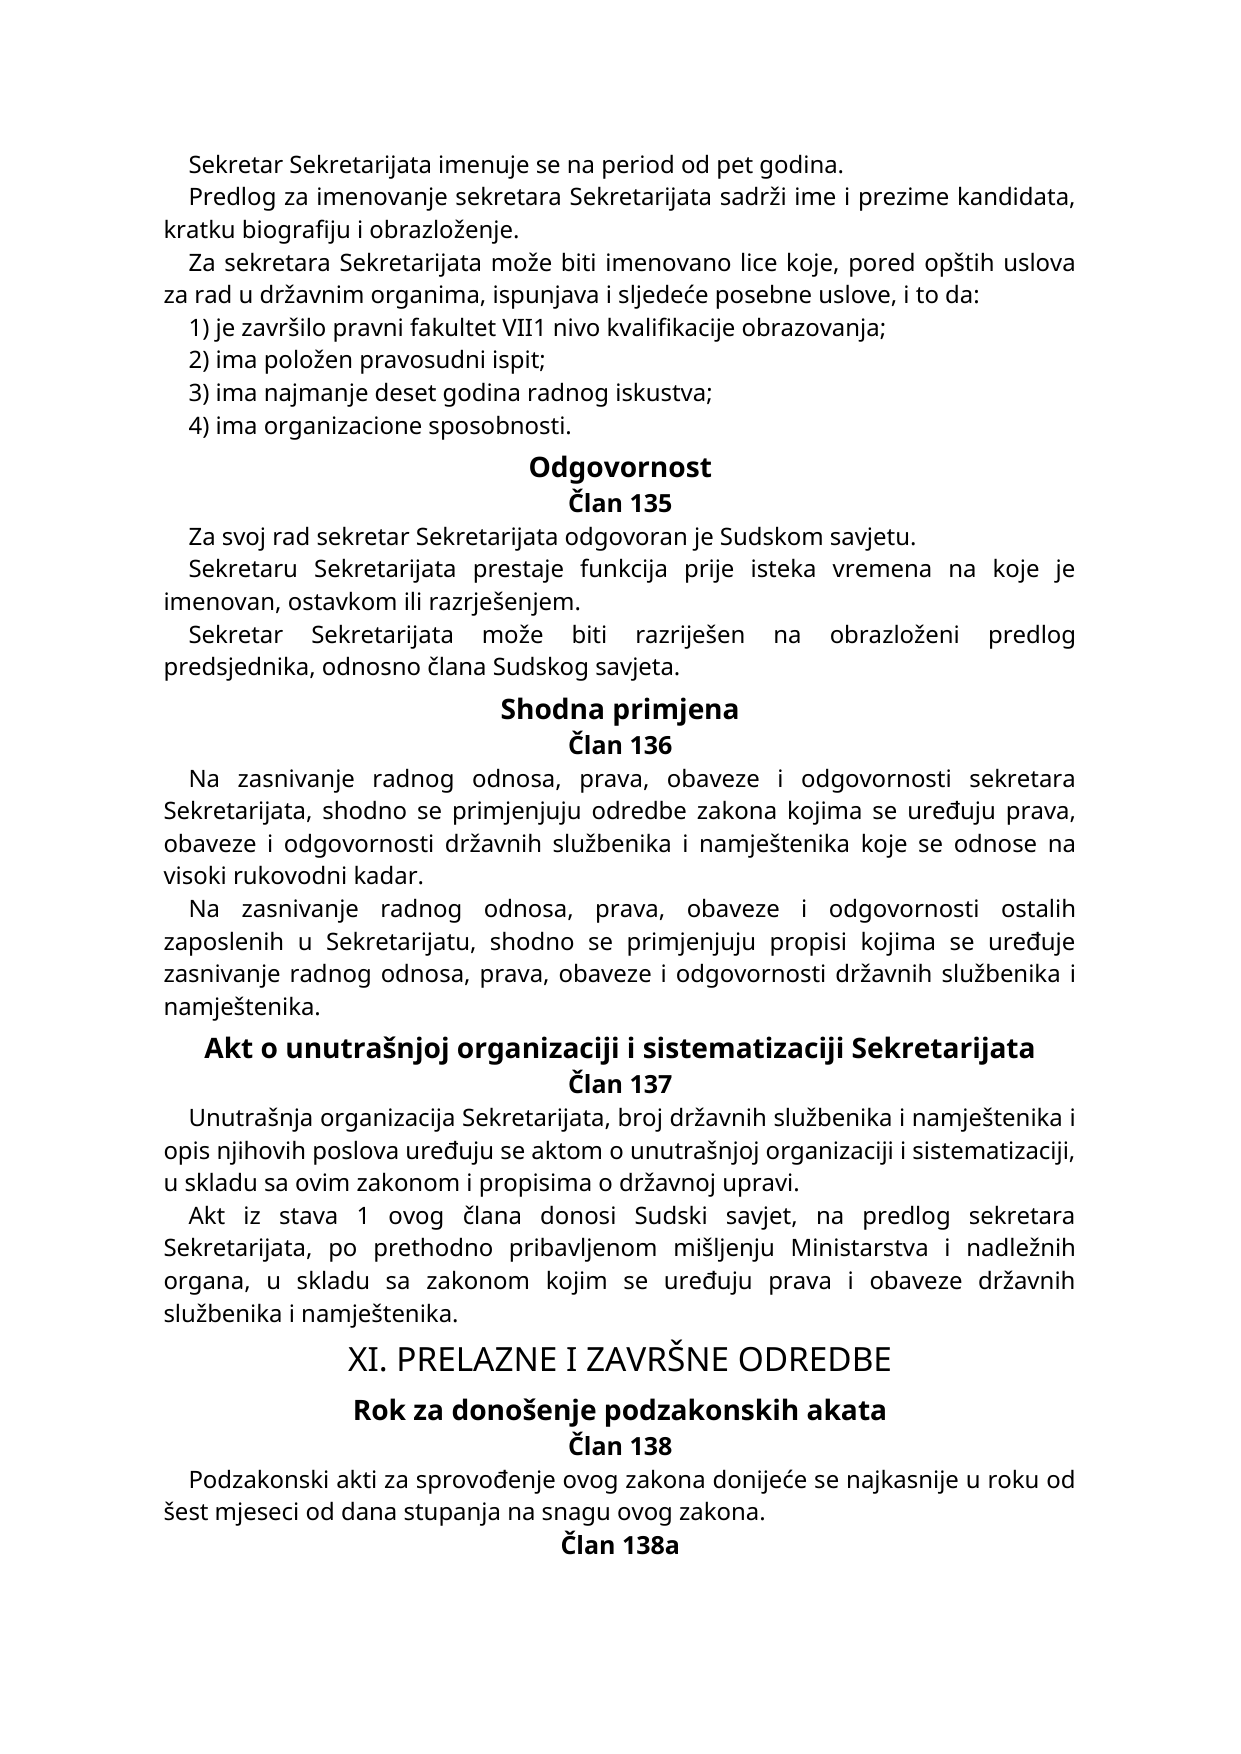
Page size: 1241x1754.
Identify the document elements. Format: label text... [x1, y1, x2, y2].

text Unutrašnja organizacija Sekretarijata, broj državnih službenika i namještenika i opis njihovih poslova uređuju se aktom o unutrašnjoj organizaciji i sistematizaciji, u skladu sa ovim zakonom i propisima o državnoj upravi. [163, 1101, 1077, 1199]
text 4) ima organizacione sposobnosti. [163, 408, 1077, 441]
text Za sekretara Sekretarijata može biti imenovano lice koje, pored opštih uslova za rad u državnim organima, ispunjava i sljedeće posebne uslove, i to da: [163, 245, 1077, 311]
text Član 138 [148, 1428, 1093, 1462]
text Na zasnivanje radnog odnosa, prava, obaveze i odgovornosti ostalih zaposlenih u Sekretarijatu, shodno se primjenjuju propisi kojima se uređuje zasnivanje radnog odnosa, prava, obaveze i odgovornosti državnih službenika i namještenika. [163, 892, 1077, 1022]
text Sekretaru Sekretarijata prestaje funkcija prije isteka vremena na koje je imenovan, ostavkom ili razrješenjem. [163, 552, 1077, 617]
text XI. PRELAZNE I ZAVRŠNE ODREDBE [148, 1335, 1093, 1381]
text Akt iz stava 1 ovog člana donosi Sudski savjet, na predlog sekretara Sekretarijata, po prethodno pribavljenom mišljenju Ministarstva i nadležnih organa, u skladu sa zakonom kojim se uređuju prava i obaveze državnih službenika i namještenika. [163, 1199, 1077, 1329]
text Akt o unutrašnjoj organizaciji i sistematizaciji Sekretarijata [148, 1028, 1093, 1067]
text Član 138a [148, 1528, 1093, 1562]
text Član 135 [148, 486, 1093, 520]
text Na zasnivanje radnog odnosa, prava, obaveze i odgovornosti sekretara Sekretarijata, shodno se primjenjuju odredbe zakona kojima se uređuju prava, obaveze i odgovornosti državnih službenika i namještenika koje se odnose na visoki rukovodni kadar. [163, 761, 1077, 892]
text Rok za donošenje podzakonskih akata [148, 1390, 1093, 1428]
text Sekretar Sekretarijata može biti razriješen na obrazloženi predlog predsjednika, odnosno člana Sudskog savjeta. [163, 617, 1077, 683]
text Za svoj rad sekretar Sekretarijata odgovoran je Sudskom savjetu. [163, 520, 1077, 552]
text 3) ima najmanje deset godina radnog iskustva; [163, 376, 1077, 408]
text Shodna primjena [148, 689, 1093, 727]
text Predlog za imenovanje sekretara Sekretarijata sadrži ime i prezime kandidata, kratku biografiju i obrazloženje. [163, 180, 1077, 245]
text Podzakonski akti za sprovođenje ovog zakona donijeće se najkasnije u roku od šest mjeseci od dana stupanja na snagu ovog zakona. [163, 1462, 1077, 1528]
text 1) je završilo pravni fakultet VII1 nivo kvalifikacije obrazovanja; [163, 311, 1077, 343]
text Član 136 [148, 727, 1093, 761]
text Odgovornost [148, 447, 1093, 486]
text 2) ima položen pravosudni ispit; [163, 343, 1077, 376]
text Član 137 [148, 1067, 1093, 1101]
text Sekretar Sekretarijata imenuje se na period od pet godina. [163, 148, 1077, 180]
